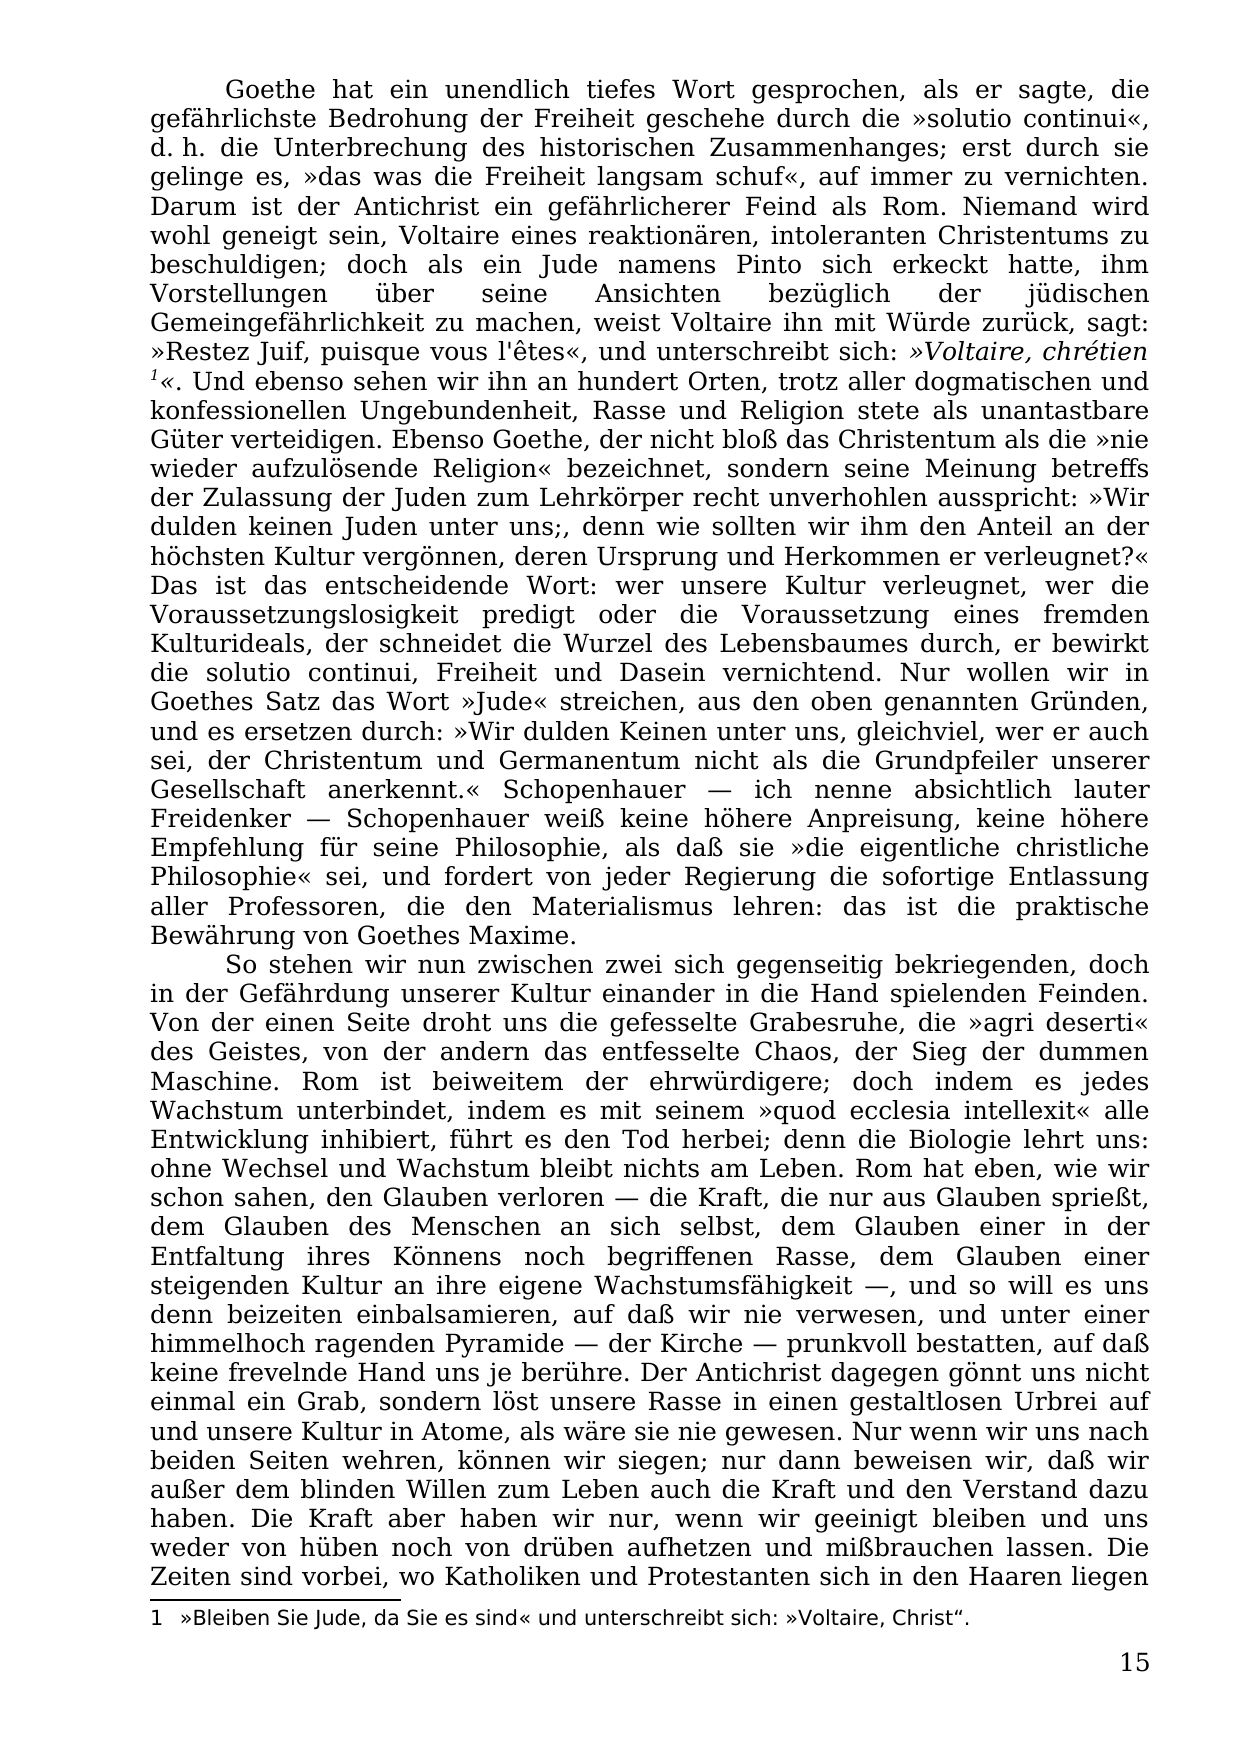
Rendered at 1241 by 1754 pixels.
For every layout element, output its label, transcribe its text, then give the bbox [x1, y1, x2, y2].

text So stehen wir nun zwischen zwei sich gegenseitig bekriegenden, doch in der Gefährdung unserer Kultur einander in die Hand spielenden Feinden. Von der einen Seite droht uns die gefesselte Grabesruhe, die »agri deserti« des Geistes, von der andern das entfesselte Chaos, der Sieg der dummen Maschine. Rom ist beiweitem der ehrwürdigere; doch indem es jedes Wachstum unterbindet, indem es mit seinem »quod ecclesia intellexit« alle Entwicklung inhibiert, führt es den Tod herbei; denn die Biologie lehrt uns: ohne Wechsel und Wachstum bleibt nichts am Leben. Rom hat eben, wie wir schon sahen, den Glauben verloren — die Kraft, die nur aus Glauben sprießt, dem Glauben des Menschen an sich selbst, dem Glauben einer in der Entfaltung ihres Könnens noch begriffenen Rasse, dem Glauben einer steigenden Kultur an ihre eigene Wachstumsfähigkeit —, und so will es uns denn beizeiten einbalsamieren, auf daß wir nie verwesen, und unter einer himmelhoch ragenden Pyramide — der Kirche — prunkvoll bestatten, auf daß keine frevelnde Hand uns je berühre. Der Antichrist dagegen gönnt uns nicht einmal ein Grab, sondern löst unsere Rasse in einen gestaltlosen Urbrei auf und unsere Kultur in Atome, als wäre sie nie gewesen. Nur wenn wir uns nach beiden Seiten wehren, können wir siegen; nur dann beweisen wir, daß wir außer dem blinden Willen zum Leben auch die Kraft und den Verstand dazu haben. Die Kraft aber haben wir nur, wenn wir geeinigt bleiben und uns weder von hüben noch von drüben aufhetzen und mißbrauchen lassen. Die Zeiten sind vorbei, wo Katholiken und Protestanten sich in den Haaren liegen [150, 950, 1151, 1592]
text Goethe hat ein unendlich tiefes Wort gesprochen, als er sagte, die gefährlichste Bedrohung der Freiheit geschehe durch die »solutio continui«, d. h. die Unterbrechung des historischen Zusammenhanges; erst durch sie gelinge es, »das was die Freiheit langsam schuf«, auf immer zu vernichten. Darum ist der Antichrist ein gefährlicherer Feind als Rom. Niemand wird wohl geneigt sein, Voltaire eines reaktionären, intoleranten Christentums zu beschuldigen; doch als ein Jude namens Pinto sich erkeckt hatte, ihm Vorstellungen über seine Ansichten bezüglich der jüdischen Gemeingefährlichkeit zu machen, weist Voltaire ihn mit Würde zurück, sagt: »Restez Juif, puisque vous l'êtes«, und unterschreibt sich: »Voltaire, chrétien «. Und ebenso sehen wir ihn an hundert Orten, trotz aller dogmatischen und konfessionellen Ungebundenheit, Rasse und Religion stete als unantastbare Güter verteidigen. Ebenso Goethe, der nicht bloß das Christentum als die »nie wieder aufzulösende Religion« bezeichnet, sondern seine Meinung betreffs der Zulassung der Juden zum Lehrkörper recht unverhohlen ausspricht: »Wir dulden keinen Juden unter uns;, denn wie sollten wir ihm den Anteil an der höchsten Kultur vergönnen, deren Ursprung und Herkommen er verleugnet?« Das ist das entscheidende Wort: wer unsere Kultur verleugnet, wer die Voraussetzungslosigkeit predigt oder die Voraussetzung eines fremden Kulturideals, der schneidet die Wurzel des Lebensbaumes durch, er bewirkt die solutio continui, Freiheit und Dasein vernichtend. Nur wollen wir in Goethes Satz das Wort »Jude« streichen, aus den oben genannten Gründen, und es ersetzen durch: »Wir dulden Keinen unter uns, gleichviel, wer er auch sei, der Christentum und Germanentum nicht als die Grundpfeiler unserer Gesellschaft anerkennt.« Schopenhauer — ich nenne absichtlich lauter Freidenker — Schopenhauer weiß keine höhere Anpreisung, keine höhere Empfehlung für seine Philosophie, als daß sie »die eigentliche christliche Philosophie« sei, und fordert von jeder Regierung die sofortige Entlassung aller Professoren, die den Materialismus lehren: das ist die praktische Bewährung von Goethes Maxime. [150, 75, 1151, 950]
text »Bleiben Sie Jude, da Sie es sind« und unterschreibt sich: »Voltaire, Christ“. [150, 1606, 1151, 1631]
